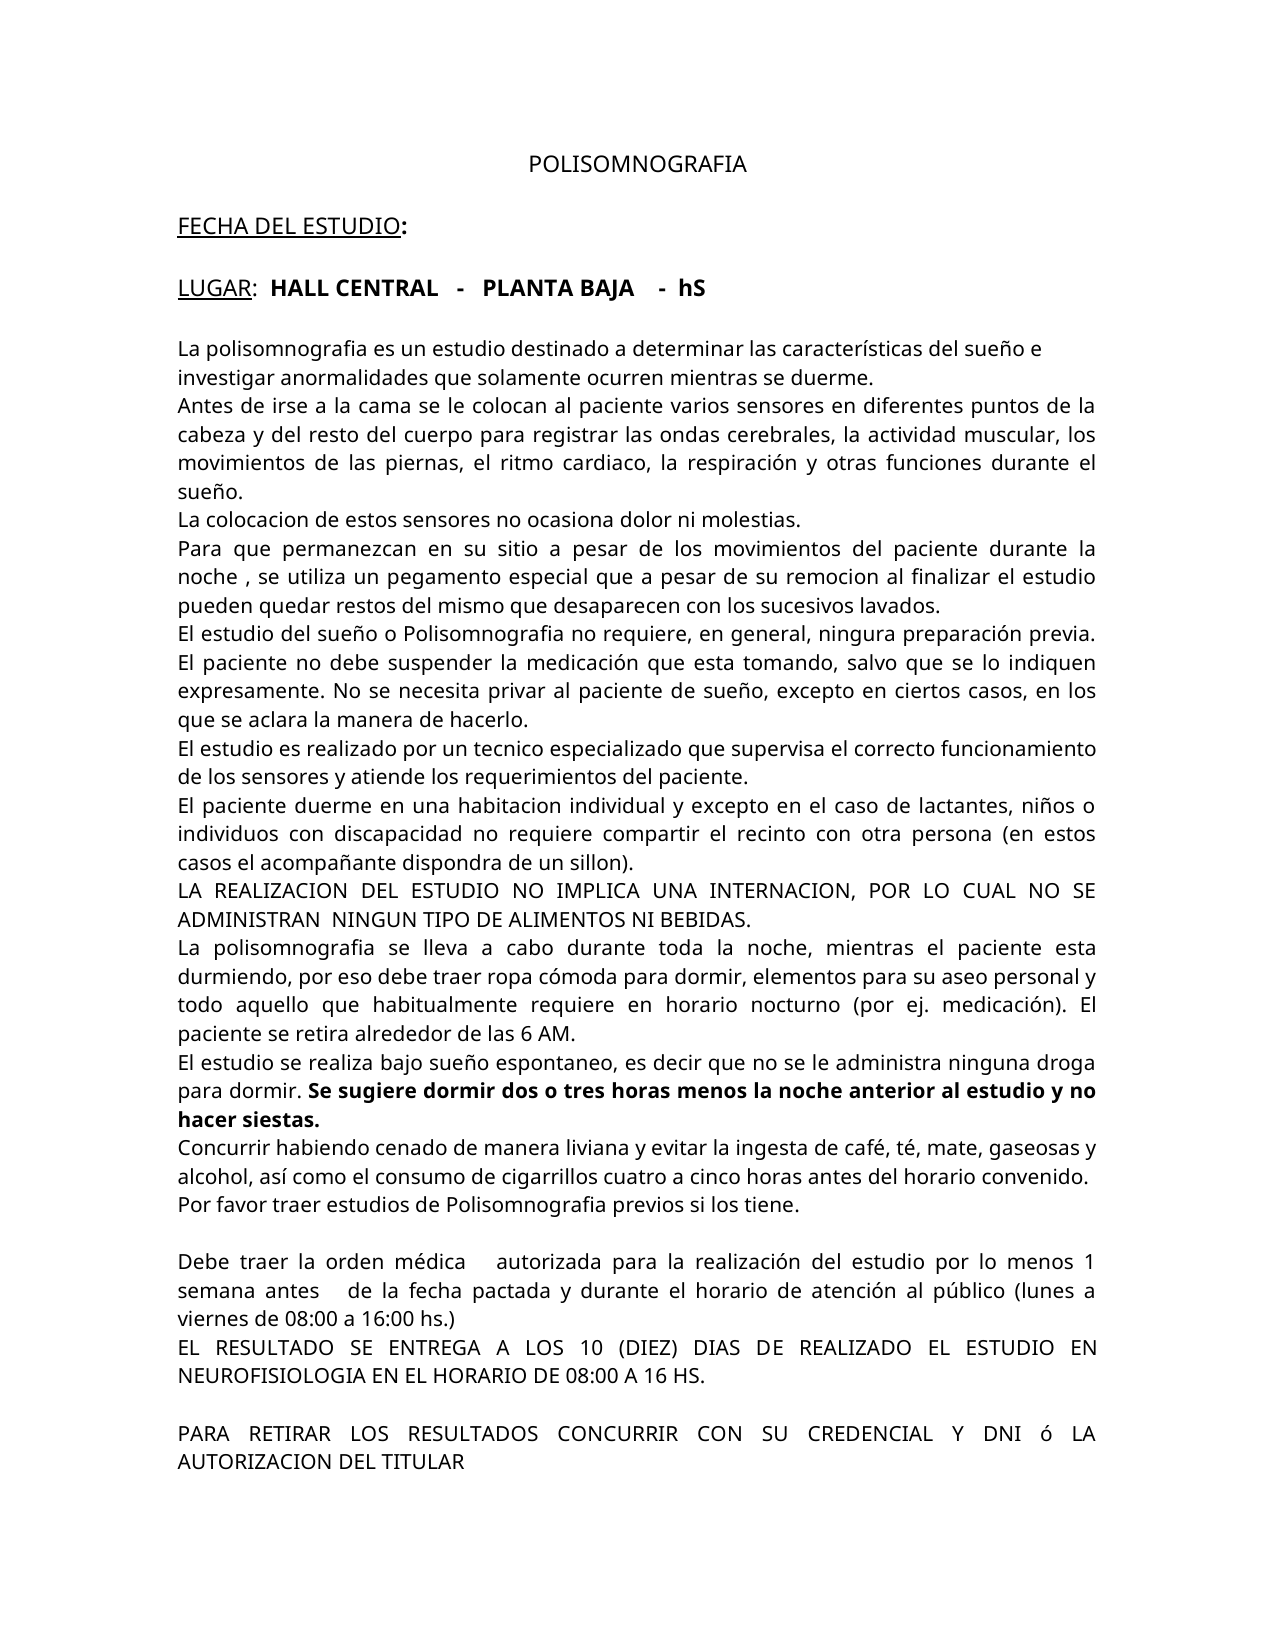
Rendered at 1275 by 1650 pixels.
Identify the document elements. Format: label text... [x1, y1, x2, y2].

title POLISOMNOGRAFIA [177, 148, 1098, 179]
text El estudio se realiza bajo sueño espontaneo, es decir que no se le administra ninguna droga para dormir. Se sugiere dormir dos o tres horas menos la noche anterior al estudio y no hacer siestas. [177, 1047, 1098, 1133]
text PARA RETIRAR LOS RESULTADOS CONCURRIR CON SU CREDENCIAL Y DNI ó LA AUTORIZACION DEL TITULAR [177, 1418, 1098, 1476]
text Antes de irse a la cama se le colocan al paciente varios sensores en diferentes puntos de la cabeza y del resto del cuerpo para registrar las ondas cerebrales, la actividad muscular, los movimientos de las piernas, el ritmo cardiaco, la respiración y otras funciones durante el sueño. [177, 391, 1098, 505]
text Por favor traer estudios de Polisomnografia previos si los tiene. [177, 1190, 1098, 1219]
text La colocacion de estos sensores no ocasiona dolor ni molestias. [177, 505, 1098, 534]
text El estudio es realizado por un tecnico especializado que supervisa el correcto funcionamiento de los sensores y atiende los requerimientos del paciente. [177, 733, 1098, 791]
text EL RESULTADO SE ENTREGA A LOS 10 (DIEZ) DIAS DE REALIZADO EL ESTUDIO EN NEUROFISIOLOGIA EN EL HORARIO DE 08:00 A 16 HS. [177, 1333, 1098, 1390]
text LUGAR: HALL CENTRAL - PLANTA BAJA - hS [177, 272, 1098, 303]
text La polisomnografia se lleva a cabo durante toda la noche, mientras el paciente esta durmiendo, por eso debe traer ropa cómoda para dormir, elementos para su aseo personal y todo aquello que habitualmente requiere en horario nocturno (por ej. medicación). El paciente se retira alrededor de las 6 AM. [177, 933, 1098, 1047]
text El estudio del sueño o Polisomnografia no requiere, en general, ningura preparación previa. El paciente no debe suspender la medicación que esta tomando, salvo que se lo indiquen expresamente. No se necesita privar al paciente de sueño, excepto en ciertos casos, en los que se aclara la manera de hacerlo. [177, 619, 1098, 733]
text El paciente duerme en una habitacion individual y excepto en el caso de lactantes, niños o individuos con discapacidad no requiere compartir el recinto con otra persona (en estos casos el acompañante dispondra de un sillon). [177, 791, 1098, 876]
text Para que permanezcan en su sitio a pesar de los movimientos del paciente durante la noche , se utiliza un pegamento especial que a pesar de su remocion al finalizar el estudio pueden quedar restos del mismo que desaparecen con los sucesivos lavados. [177, 534, 1098, 619]
text La polisomnografia es un estudio destinado a determinar las características del sueño e investigar anormalidades que solamente ocurren mientras se duerme. [177, 334, 1098, 391]
text Debe traer la orden médica autorizada para la realización del estudio por lo menos 1 semana antes de la fecha pactada y durante el horario de atención al público (lunes a viernes de 08:00 a 16:00 hs.) [177, 1247, 1098, 1333]
text Concurrir habiendo cenado de manera liviana y evitar la ingesta de café, té, mate, gaseosas y alcohol, así como el consumo de cigarrillos cuatro a cinco horas antes del horario convenido. [177, 1133, 1098, 1190]
text FECHA DEL ESTUDIO: [177, 210, 1098, 241]
text LA REALIZACION DEL ESTUDIO NO IMPLICA UNA INTERNACION, POR LO CUAL NO SE ADMINISTRAN NINGUN TIPO DE ALIMENTOS NI BEBIDAS. [177, 876, 1098, 933]
